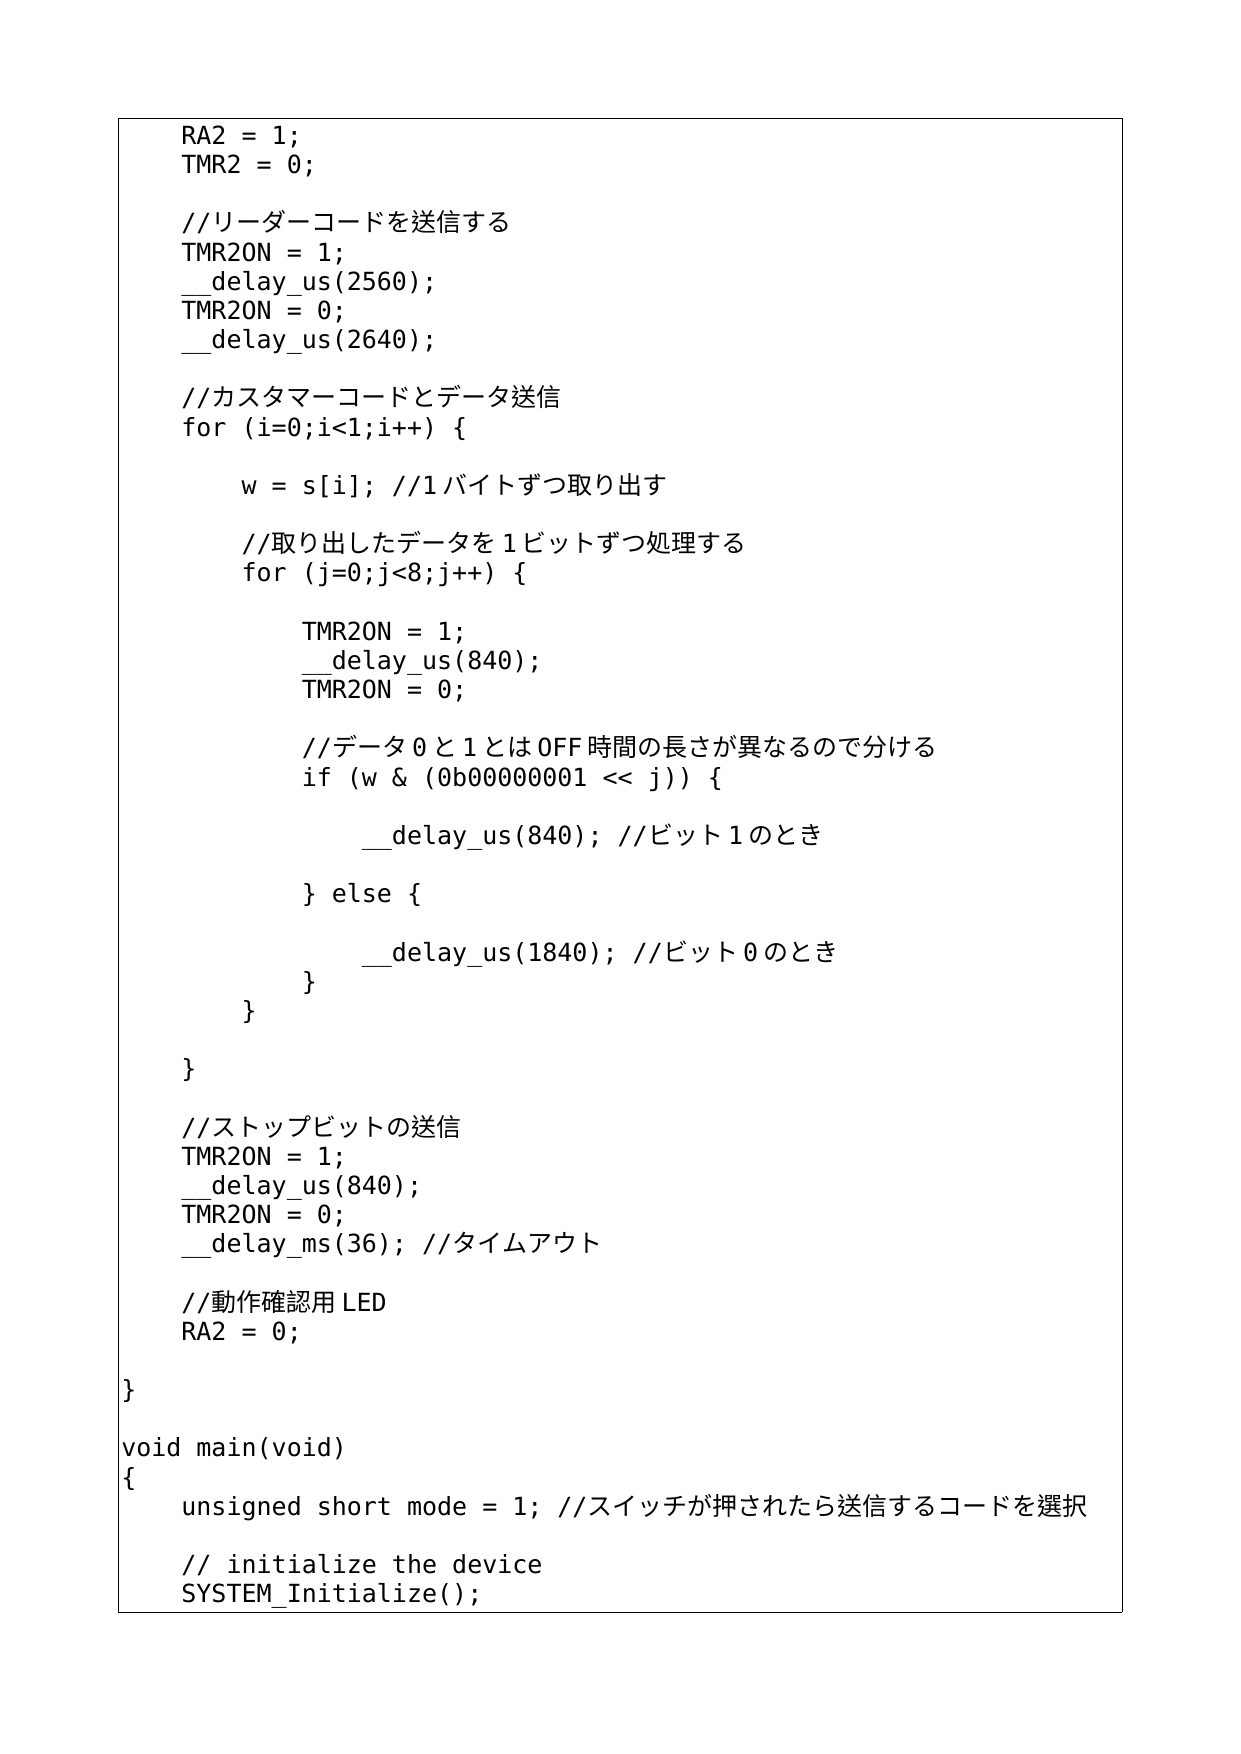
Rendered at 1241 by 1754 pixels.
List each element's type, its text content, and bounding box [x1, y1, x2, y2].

table_header RA2 = 1; TMR2 = 0; //リーダーコードを送信する TMR2ON = 1; __delay_us(2560); TMR2ON = 0; __delay_us(2640); //カスタマーコードとデータ送信 for (i=0;i<1;i++) { w = s[i]; //1バイトずつ取り出す //取り出したデータを1ビットずつ処理する for (j=0;j<8;j++) { TMR2ON = 1; __delay_us(840); TMR2ON = 0; //データ0と1とはOFF時間の長さが異なるので分ける if (w & (0b00000001 << j)) { __delay_us(840); //ビット1のとき } else { __delay_us(1840); //ビット0のとき } } } //ストップビットの送信 TMR2ON = 1; __delay_us(840); TMR2ON = 0; __delay_ms(36); //タイムアウト //動作確認用LED RA2 = 0; } void main(void) { unsigned short mode = 1; //スイッチが押されたら送信するコードを選択 // initialize the device SYSTEM_Initialize(); [119, 119, 1122, 1612]
